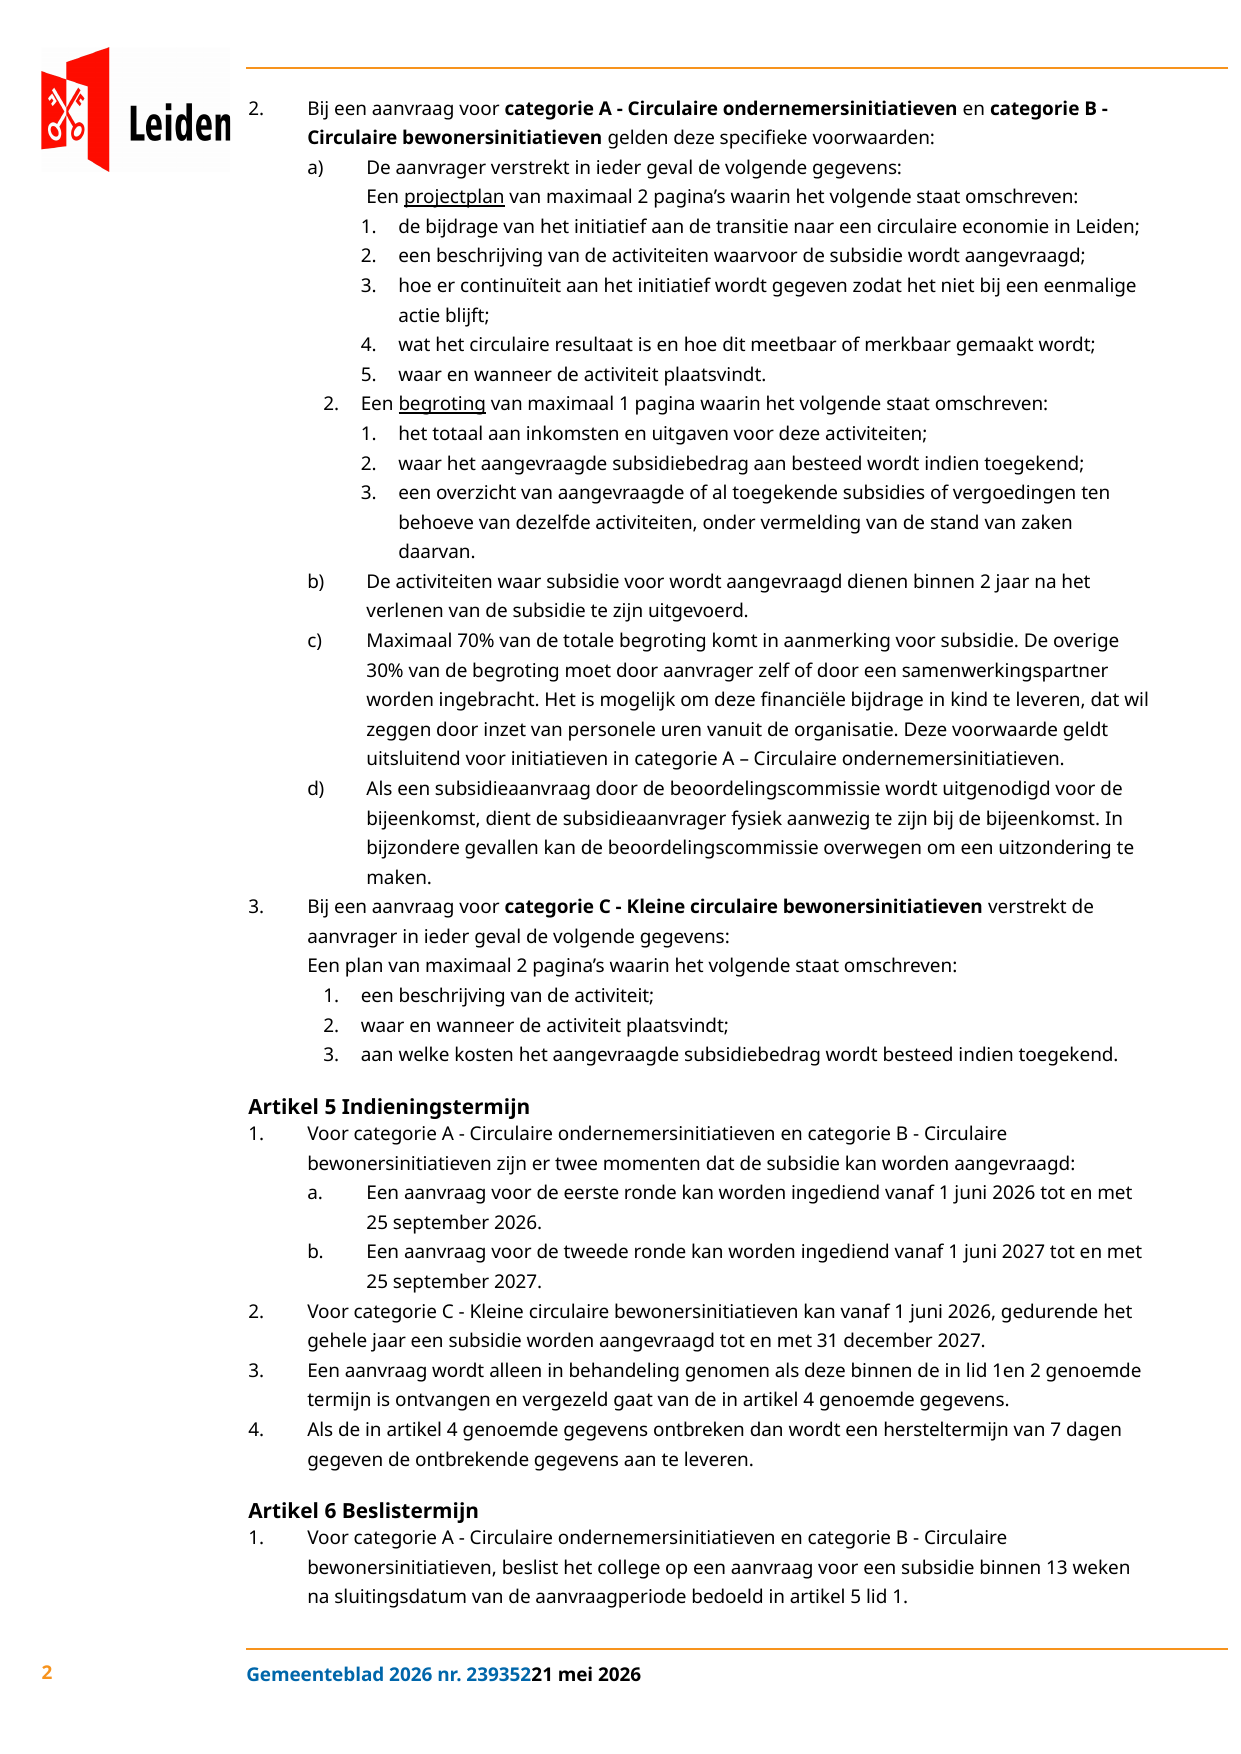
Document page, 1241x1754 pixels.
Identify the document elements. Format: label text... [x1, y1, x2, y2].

list Een aanvraag voor de eerste ronde kan worden ingediend vanaf 1 juni 2026 tot en met 25 september 2026. [307, 1179, 1152, 1235]
list het totaal aan inkomsten en uitgaven voor deze activiteiten; [361, 420, 1152, 446]
list Een plan van maximaal 2 pagina’s waarin het volgende staat omschreven: [248, 953, 1152, 978]
list Als een subsidieaanvraag door de beoordelingscommissie wordt uitgenodigd voor de bijeenkomst, dient de subsidieaanvrager fysiek aanwezig te zijn bij de bijeenkomst. In bijzondere gevallen kan de beoordelingscommissie overwegen om een uitzondering te maken. [307, 775, 1152, 890]
list De activiteiten waar subsidie voor wordt aangevraagd dienen binnen 2 jaar na het verlenen van de subsidie te zijn uitgevoerd. [307, 568, 1152, 623]
list Maximaal 70% van de totale begroting komt in aanmerking voor subsidie. De overige 30% van de begroting moet door aanvrager zelf of door een samenwerkingspartner worden ingebracht. Het is mogelijk om deze financiële bijdrage in kind te leveren, dat wil zeggen door inzet van personele uren vanuit de organisatie. Deze voorwaarde geldt uitsluitend voor initiatieven in categorie A – Circulaire ondernemersinitiatieven. [307, 627, 1152, 771]
list een beschrijving van de activiteiten waarvoor de subsidie wordt aangevraagd; [361, 243, 1152, 268]
text Artikel 5 Indieningstermijn [248, 1092, 1152, 1120]
list waar het aangevraagde subsidiebedrag aan besteed wordt indien toegekend; [361, 450, 1152, 476]
list Een aanvraag wordt alleen in behandeling genomen als deze binnen de in lid 1en 2 genoemde termijn is ontvangen en vergezeld gaat van de in artikel 4 genoemde gegevens. [248, 1357, 1152, 1412]
list Een projectplan van maximaal 2 pagina’s waarin het volgende staat omschreven: [307, 183, 1152, 209]
list hoe er continuïteit aan het initiatief wordt gegeven zodat het niet bij een eenmalige actie blijft; [361, 272, 1152, 328]
list waar en wanneer de activiteit plaatsvindt. [361, 361, 1152, 387]
list een beschrijving van de activiteit; [323, 982, 1152, 1008]
text Artikel 6 Beslistermijn [248, 1496, 1152, 1524]
list Voor categorie A - Circulaire ondernemersinitiatieven en categorie B - Circulaire bewonersinitiatieven zijn er twee momenten dat de subsidie kan worden aangevraagd: [248, 1120, 1152, 1176]
list Bij een aanvraag voor categorie C - Kleine circulaire bewonersinitiatieven verstrekt de aanvrager in ieder geval de volgende gegevens: [248, 893, 1152, 949]
list De aanvrager verstrekt in ieder geval de volgende gegevens: [307, 154, 1152, 180]
list wat het circulaire resultaat is en hoe dit meetbaar of merkbaar gemaakt wordt; [361, 331, 1152, 357]
list een overzicht van aangevraagde of al toegekende subsidies of vergoedingen ten behoeve van dezelfde activiteiten, onder vermelding van de stand van zaken daarvan. [361, 479, 1152, 564]
list Voor categorie A - Circulaire ondernemersinitiatieven en categorie B - Circulaire bewonersinitiatieven, beslist het college op een aanvraag voor een subsidie binnen 13 weken na sluitingsdatum van de aanvraagperiode bedoeld in artikel 5 lid 1. [248, 1524, 1152, 1609]
list Voor categorie C - Kleine circulaire bewonersinitiatieven kan vanaf 1 juni 2026, gedurende het gehele jaar een subsidie worden aangevraagd tot en met 31 december 2027. [248, 1298, 1152, 1353]
list Bij een aanvraag voor categorie A - Circulaire ondernemersinitiatieven en categorie B - Circulaire bewonersinitiatieven gelden deze specifieke voorwaarden: [248, 95, 1152, 150]
list aan welke kosten het aangevraagde subsidiebedrag wordt besteed indien toegekend. [323, 1041, 1152, 1067]
list Als de in artikel 4 genoemde gegevens ontbreken dan wordt een hersteltermijn van 7 dagen gegeven de ontbrekende gegevens aan te leveren. [248, 1416, 1152, 1471]
list de bijdrage van het initiatief aan de transitie naar een circulaire economie in Leiden; [361, 213, 1152, 239]
list Een begroting van maximaal 1 pagina waarin het volgende staat omschreven: [323, 391, 1152, 416]
list Een aanvraag voor de tweede ronde kan worden ingediend vanaf 1 juni 2027 tot en met 25 september 2027. [307, 1239, 1152, 1294]
list waar en wanneer de activiteit plaatsvindt; [323, 1012, 1152, 1038]
picture [41, 47, 231, 172]
